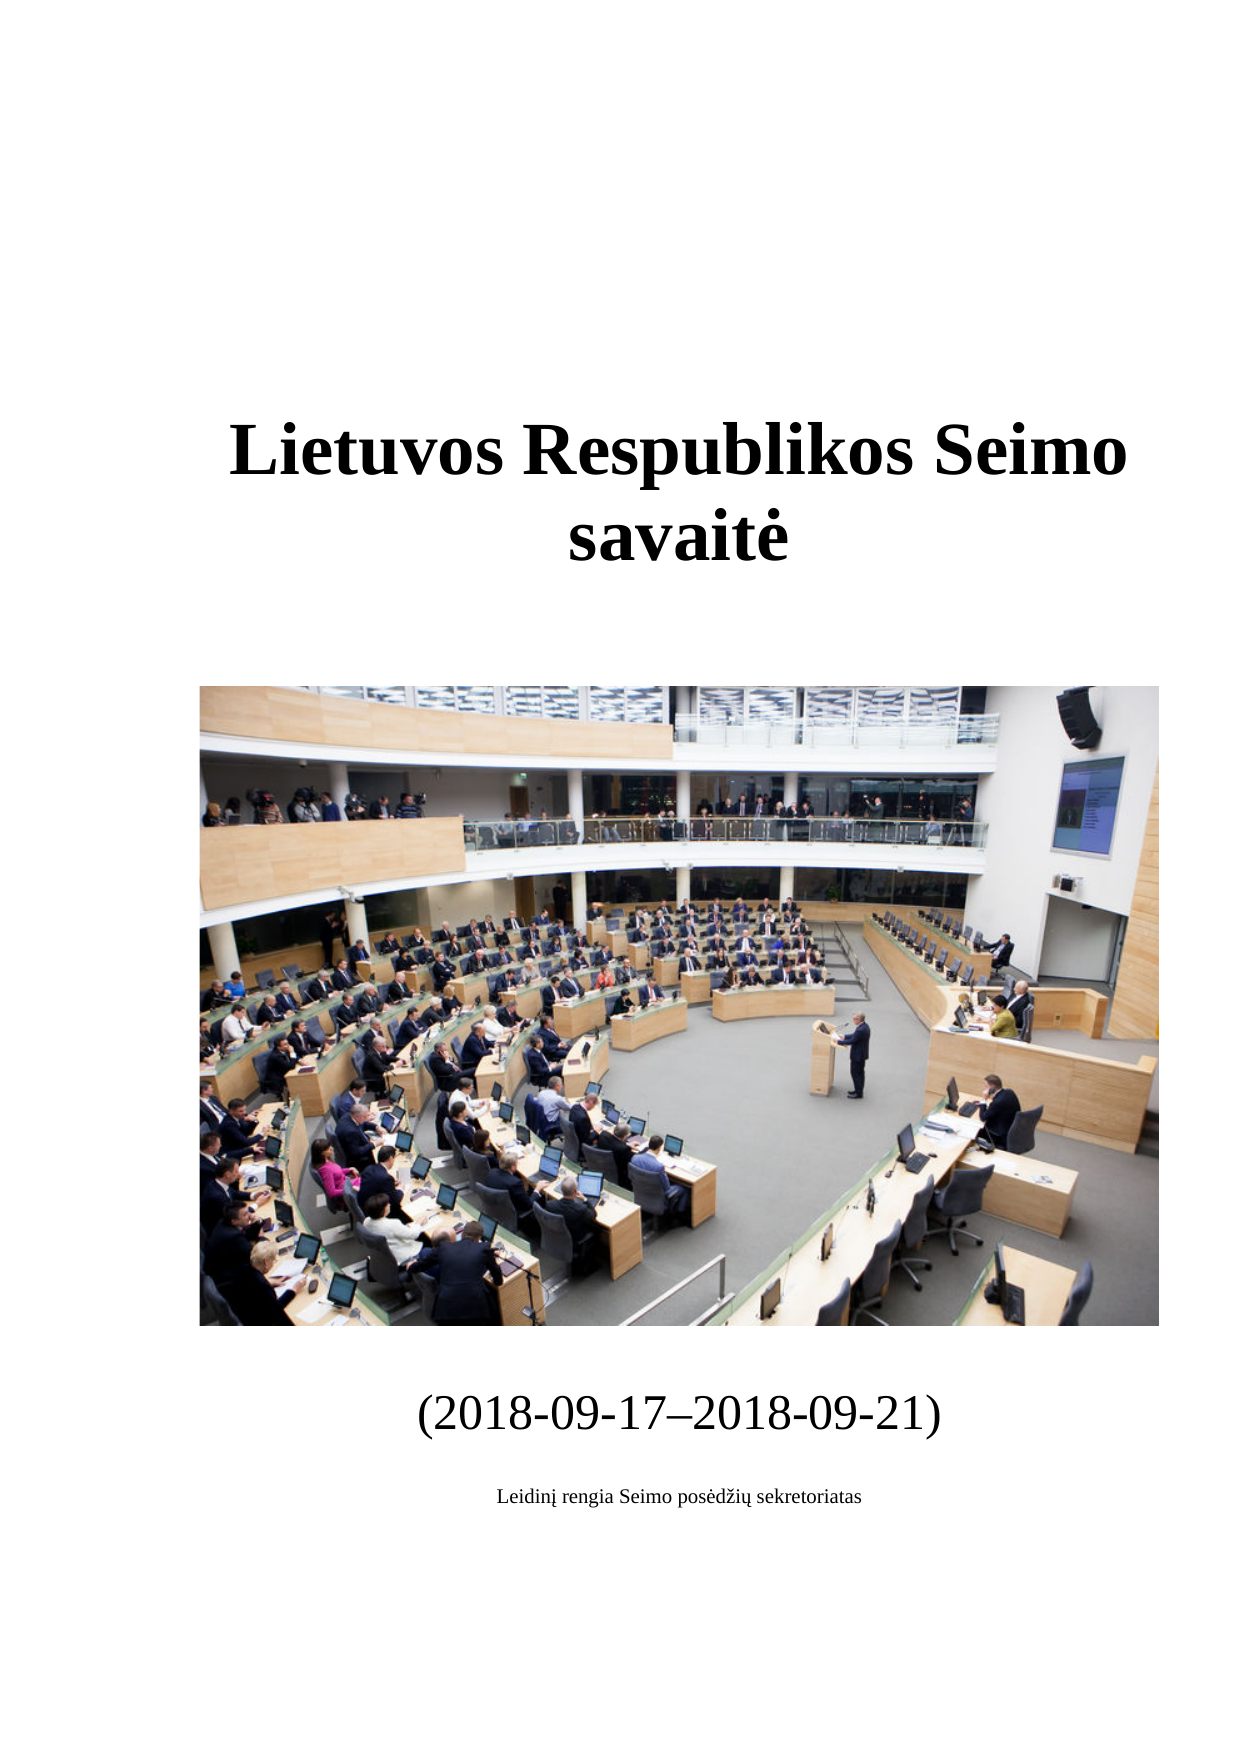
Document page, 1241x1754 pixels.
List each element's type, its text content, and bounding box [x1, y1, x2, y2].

text Lietuvos Respublikos Seimo savaitė [177, 404, 1181, 577]
text Leidinį rengia Seimo posėdžių sekretoriatas [177, 1484, 1181, 1508]
text (2018-09-17–2018-09-21) [177, 1383, 1181, 1441]
